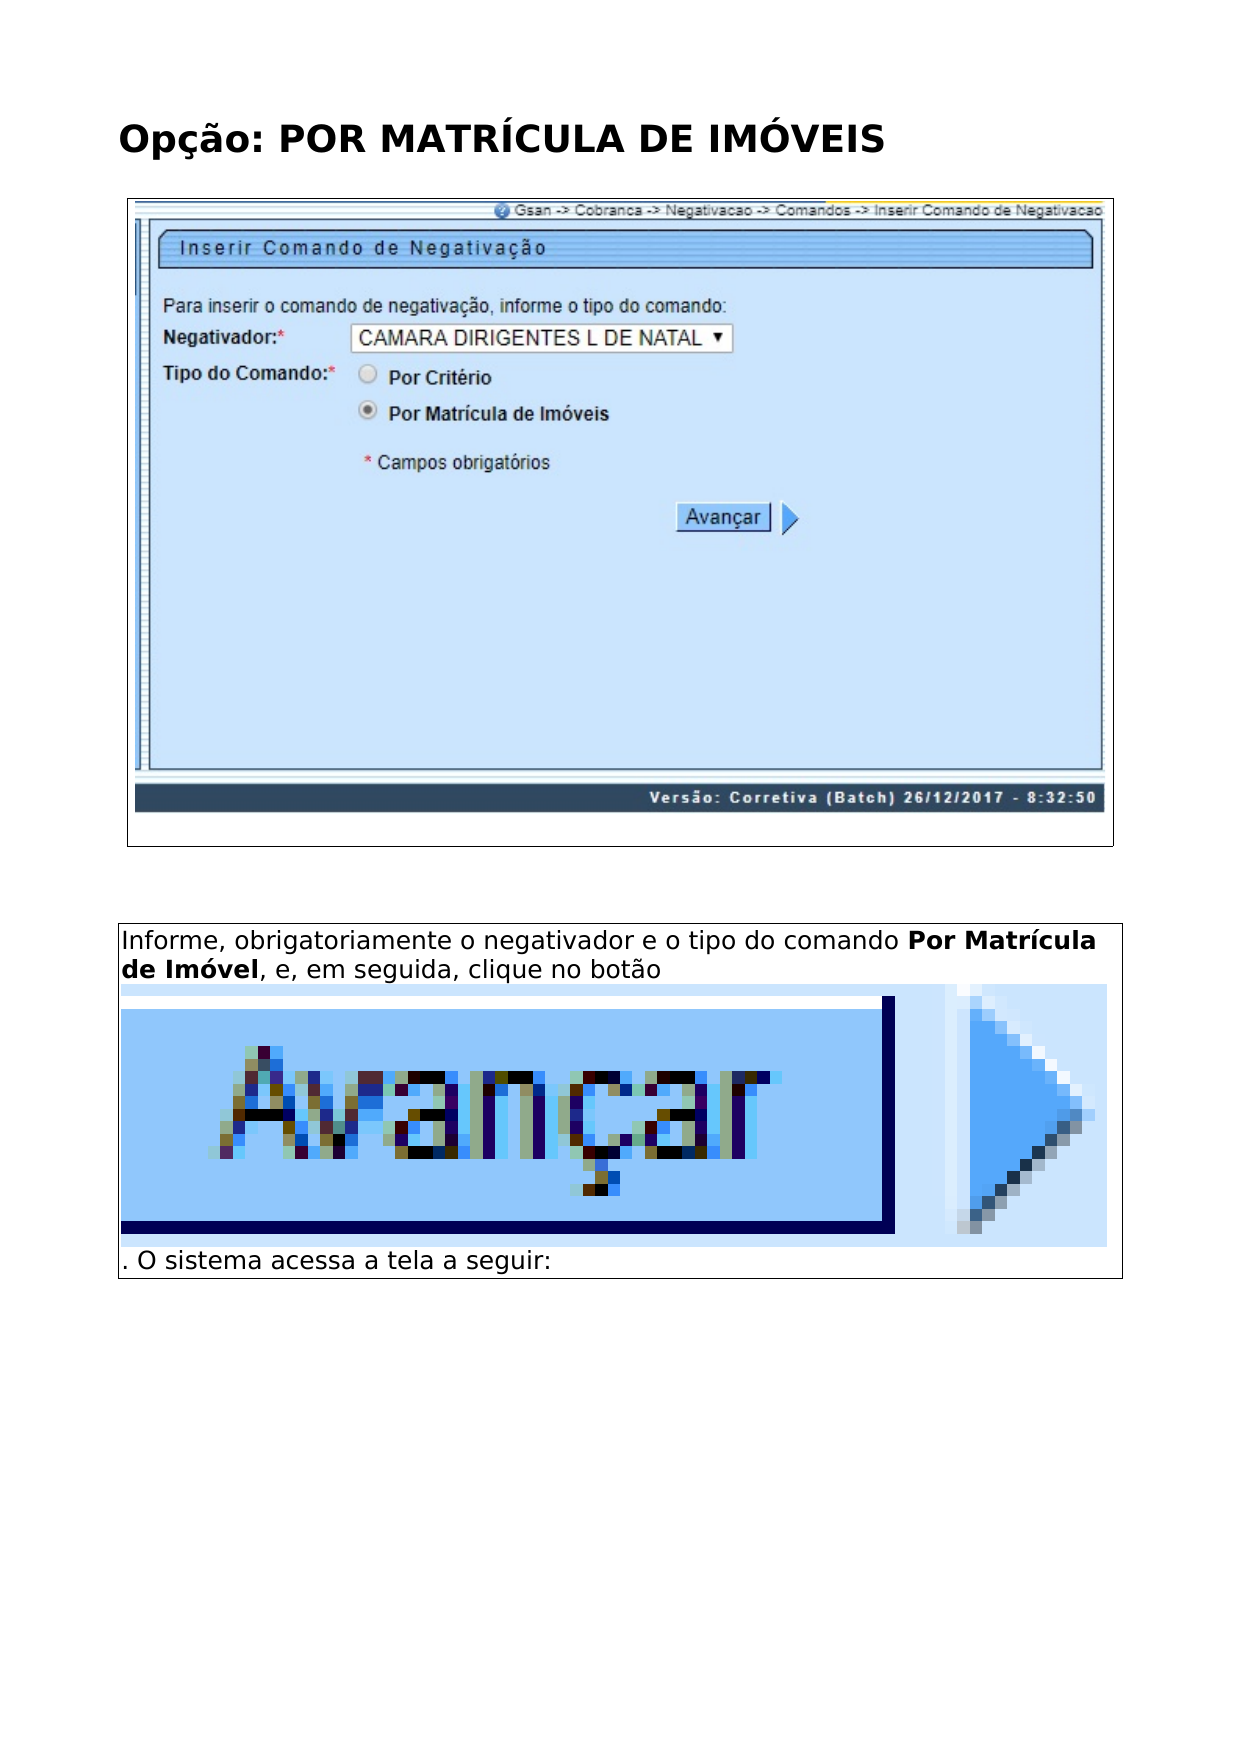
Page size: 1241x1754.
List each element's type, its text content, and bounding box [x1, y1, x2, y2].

picture [135, 201, 1106, 814]
table_header Informe, obrigatoriamente o negativador e o tipo do comando Por Matrícula de Imóvel, e, em seguida, clique no botão . O sistema acessa a tela a seguir: [119, 924, 1122, 1278]
subtitle Opção: POR MATRÍCULA DE IMÓVEIS [118, 118, 1122, 162]
table_header [128, 199, 1113, 846]
picture [121, 984, 1120, 1247]
